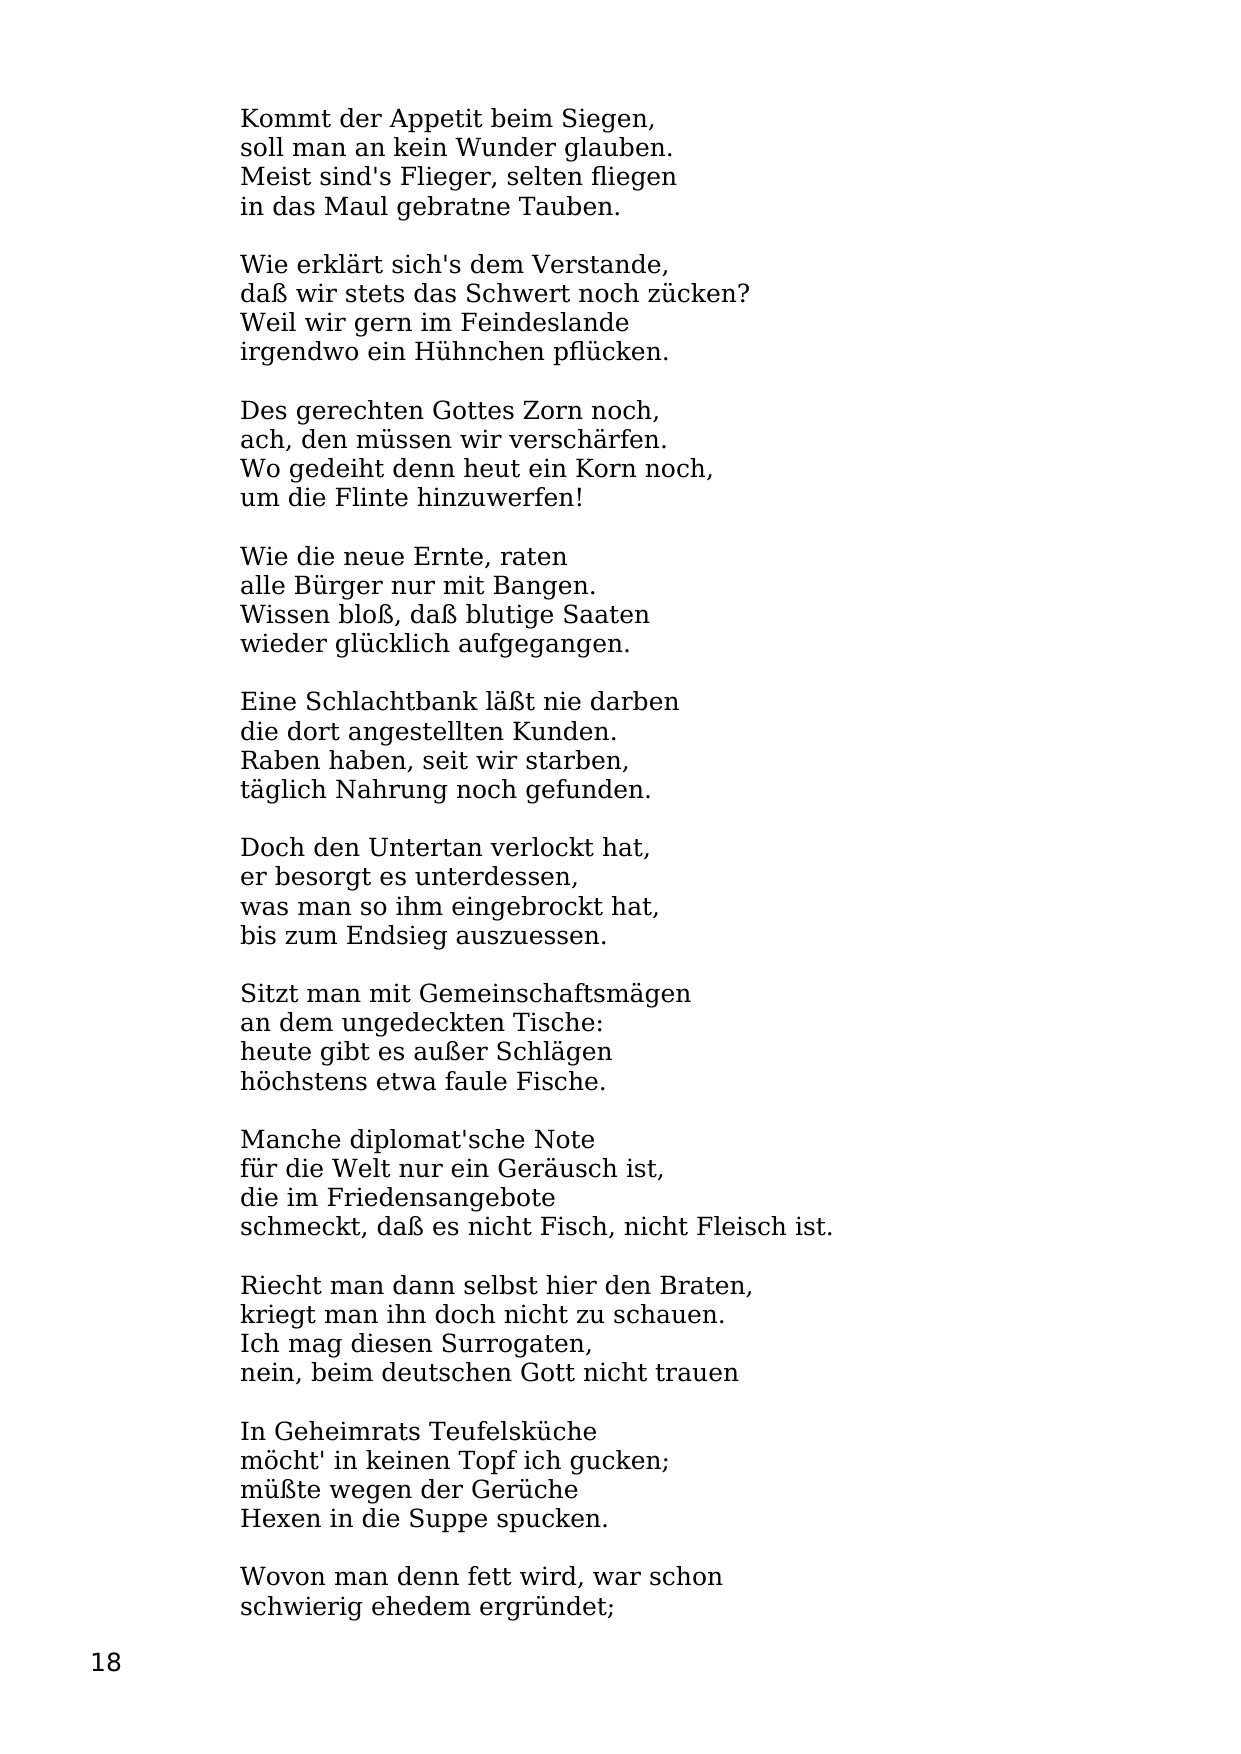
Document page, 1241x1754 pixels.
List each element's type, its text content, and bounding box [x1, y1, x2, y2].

text Doch den Untertan verlockt hat, [240, 833, 1091, 862]
text alle Bürger nur mit Bangen. [240, 571, 1091, 600]
text müßte wegen der Gerüche [240, 1475, 1091, 1504]
text ach, den müssen wir verschärfen. [240, 425, 1091, 454]
text er besorgt es unterdessen, [240, 862, 1091, 892]
text in das Maul gebratne Tauben. [240, 192, 1091, 221]
text um die Flinte hinzuwerfen! [240, 483, 1091, 512]
text Eine Schlachtbank läßt nie darben [240, 687, 1091, 717]
text für die Welt nur ein Geräusch ist, [240, 1154, 1091, 1183]
text nein, beim deutschen Gott nicht trauen [240, 1358, 1091, 1387]
text Ich mag diesen Surrogaten, [240, 1329, 1091, 1358]
text Raben haben, seit wir starben, [240, 746, 1091, 775]
text die dort angestellten Kunden. [240, 717, 1091, 746]
text Des gerechten Gottes Zorn noch, [240, 396, 1091, 425]
text täglich Nahrung noch gefunden. [240, 775, 1091, 804]
text was man so ihm eingebrockt hat, [240, 892, 1091, 921]
text Sitzt man mit Gemeinschaftsmägen [240, 979, 1091, 1008]
text irgendwo ein Hühnchen pflücken. [240, 337, 1091, 367]
text Meist sind's Flieger, selten fliegen [240, 162, 1091, 192]
text an dem ungedeckten Tische: [240, 1008, 1091, 1037]
text die im Friedensangebote [240, 1183, 1091, 1212]
text Wo gedeiht denn heut ein Korn noch, [240, 454, 1091, 483]
text möcht' in keinen Topf ich gucken; [240, 1446, 1091, 1475]
text Manche diplomat'sche Note [240, 1125, 1091, 1154]
text höchstens etwa faule Fische. [240, 1067, 1091, 1096]
text daß wir stets das Schwert noch zücken? [240, 279, 1091, 308]
text Wissen bloß, daß blutige Saaten [240, 600, 1091, 629]
text kriegt man ihn doch nicht zu schauen. [240, 1300, 1091, 1329]
text bis zum Endsieg auszuessen. [240, 921, 1091, 950]
text Hexen in die Suppe spucken. [240, 1504, 1091, 1533]
text Weil wir gern im Feindeslande [240, 308, 1091, 337]
text wieder glücklich aufgegangen. [240, 629, 1091, 658]
text Kommt der Appetit beim Siegen, [240, 104, 1091, 133]
text In Geheimrats Teufelsküche [240, 1417, 1091, 1446]
text Riecht man dann selbst hier den Braten, [240, 1271, 1091, 1300]
text heute gibt es außer Schlägen [240, 1037, 1091, 1067]
text schwierig ehedem ergründet; [240, 1592, 1091, 1621]
text Wie die neue Ernte, raten [240, 542, 1091, 571]
text soll man an kein Wunder glauben. [240, 133, 1091, 162]
text schmeckt, daß es nicht Fisch, nicht Fleisch ist. [240, 1212, 1091, 1242]
text Wovon man denn fett wird, war schon [240, 1562, 1091, 1592]
text Wie erklärt sich's dem Verstande, [240, 250, 1091, 279]
